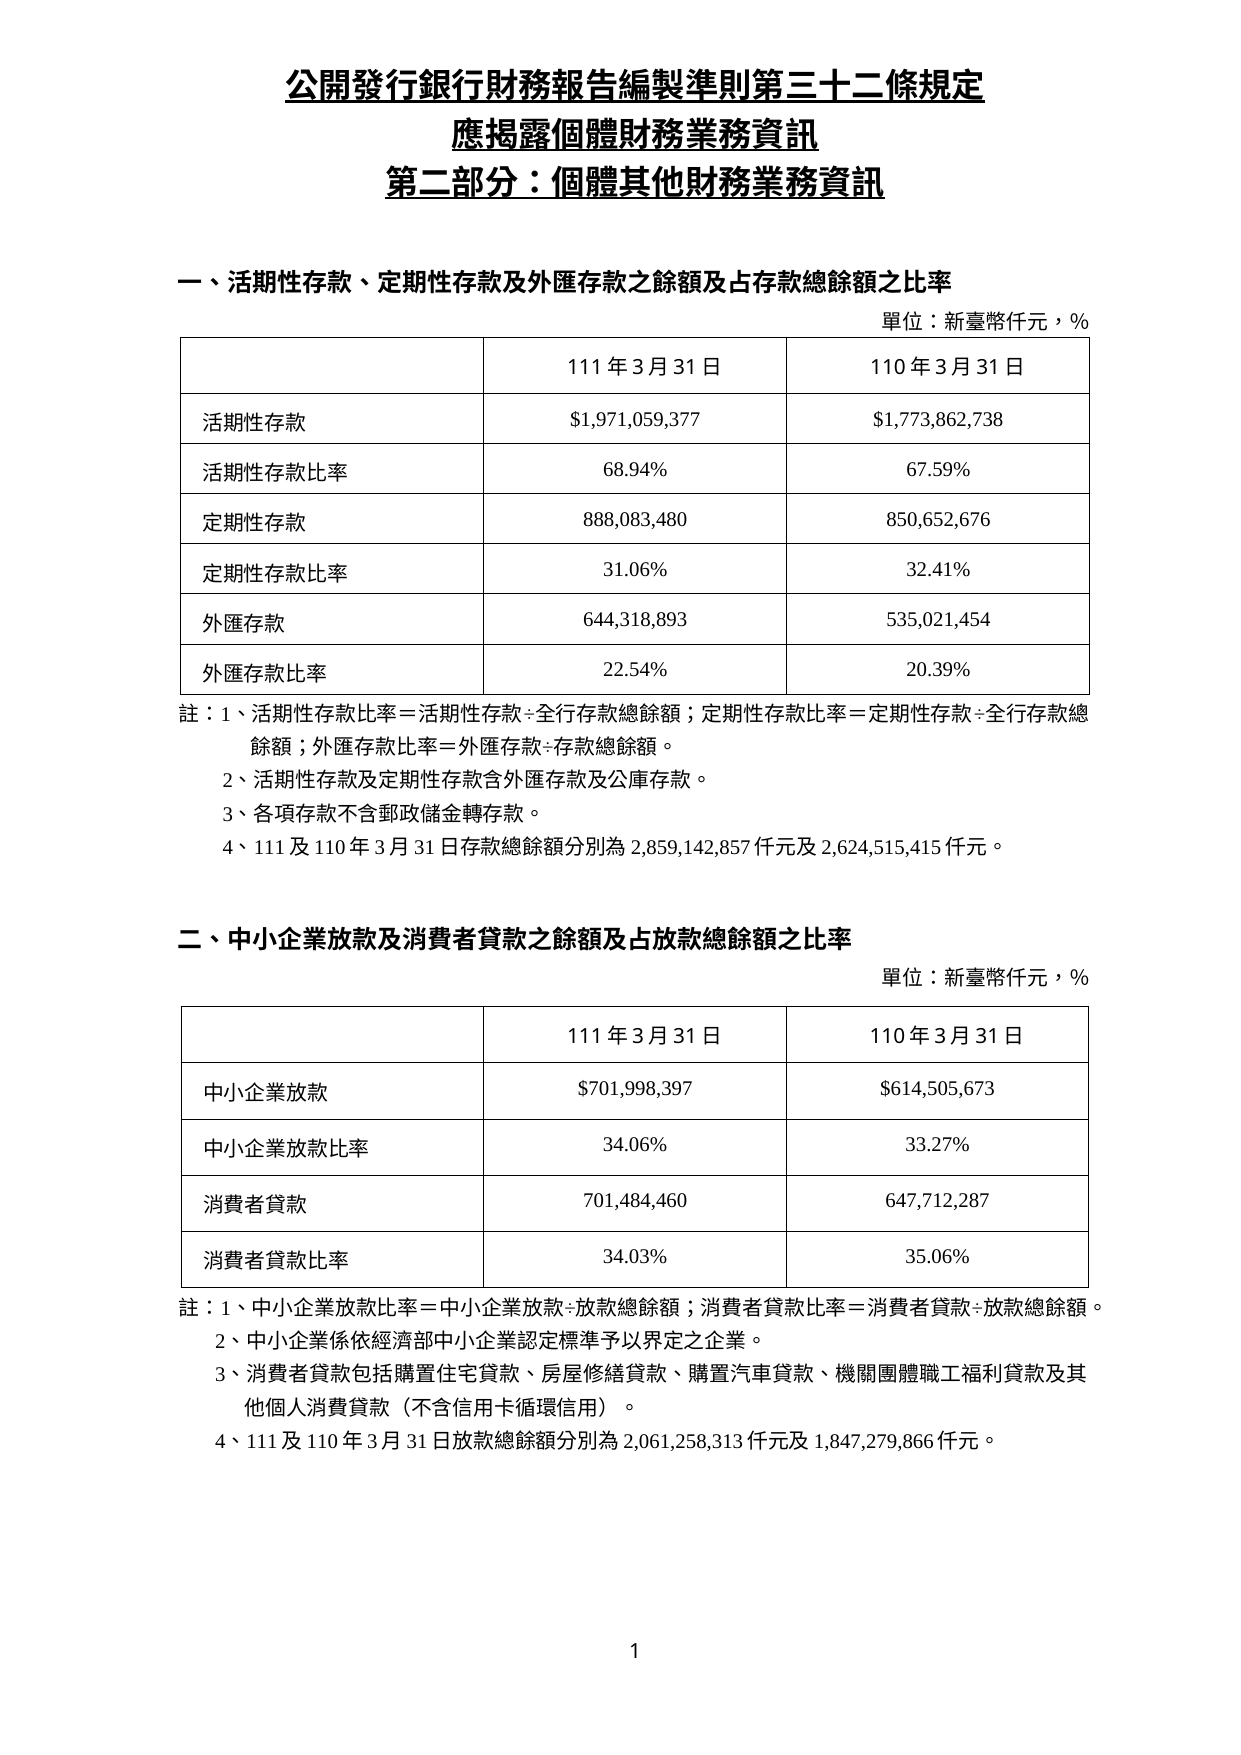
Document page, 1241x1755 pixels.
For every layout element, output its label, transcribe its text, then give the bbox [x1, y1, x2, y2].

table_cell 850,652,676 [787, 494, 1089, 543]
table_cell 消費者貸款 [182, 1176, 483, 1231]
table_cell 67.59% [787, 444, 1089, 493]
table_cell 31.06% [484, 544, 786, 593]
table_cell 644,318,893 [484, 594, 786, 643]
table_cell 活期性存款比率 [181, 444, 483, 493]
table_cell 35.06% [787, 1232, 1088, 1287]
text 2、中小企業係依經濟部中小企業認定標準予以界定之企業。 [215, 1322, 1089, 1355]
text 第二部分：個體其他財務業務資訊 [177, 156, 1093, 204]
table_cell 535,021,454 [787, 594, 1089, 643]
table_header 111年3月31日 [484, 338, 786, 393]
table_cell 中小企業放款 [182, 1063, 483, 1118]
table_cell 外匯存款 [181, 594, 483, 643]
table_header [181, 338, 483, 393]
table_cell $1,971,059,377 [484, 394, 786, 443]
table_cell 定期性存款比率 [181, 544, 483, 593]
table_cell $1,773,862,738 [787, 394, 1089, 443]
text 3、各項存款不含郵政儲金轉存款。 [222, 794, 1089, 828]
table_header 110年3月31日 [787, 1007, 1088, 1062]
table_cell $701,998,397 [484, 1063, 786, 1118]
table_header [182, 1007, 483, 1062]
table_cell 中小企業放款比率 [182, 1120, 483, 1175]
text 4、111及110年3月31日存款總餘額分別為2,859,142,857仟元及2,624,515,415仟元。 [222, 828, 1089, 861]
table_cell $614,505,673 [787, 1063, 1088, 1118]
table_cell 33.27% [787, 1120, 1088, 1175]
table_cell 消費者貸款比率 [182, 1232, 483, 1287]
text 單位：新臺幣仟元，％ [177, 956, 1090, 993]
table_cell 34.03% [484, 1232, 786, 1287]
text 註：1、中小企業放款比率＝中小企業放款÷放款總餘額；消費者貸款比率＝消費者貸款÷放款總餘額。 [179, 1288, 1090, 1322]
text 2、活期性存款及定期性存款含外匯存款及公庫存款。 [222, 761, 1089, 794]
text 註：1、活期性存款比率＝活期性存款÷全行存款總餘額；定期性存款比率＝定期性存款÷全行存款總餘額；外匯存款比率＝外匯存款÷存款總餘額。 [179, 695, 1090, 761]
table_header 111年3月31日 [484, 1007, 786, 1062]
table_cell 20.39% [787, 645, 1089, 693]
table_header 110年3月31日 [787, 338, 1089, 393]
text 二、中小企業放款及消費者貸款之餘額及占放款總餘額之比率 [177, 919, 1108, 956]
text 3、消費者貸款包括購置住宅貸款、房屋修繕貸款、購置汽車貸款、機關團體職工福利貸款及其他個人消費貸款（不含信用卡循環信用）。 [215, 1355, 1089, 1422]
table_cell 32.41% [787, 544, 1089, 593]
table_cell 701,484,460 [484, 1176, 786, 1231]
table_cell 647,712,287 [787, 1176, 1088, 1231]
table_cell 22.54% [484, 645, 786, 693]
text 4、111及110年3月31日放款總餘額分別為2,061,258,313仟元及1,847,279,866仟元。 [215, 1422, 1089, 1455]
text 應揭露個體財務業務資訊 [177, 107, 1093, 156]
table_cell 定期性存款 [181, 494, 483, 543]
text 公開發行銀行財務報告編製準則第三十二條規定 [177, 59, 1093, 107]
text 單位：新臺幣仟元，％ [177, 299, 1090, 337]
table_cell 活期性存款 [181, 394, 483, 443]
table_cell 68.94% [484, 444, 786, 493]
table_cell 34.06% [484, 1120, 786, 1175]
table_cell 外匯存款比率 [181, 645, 483, 693]
table_cell 888,083,480 [484, 494, 786, 543]
text 一、活期性存款、定期性存款及外匯存款之餘額及占存款總餘額之比率 [177, 263, 1108, 299]
